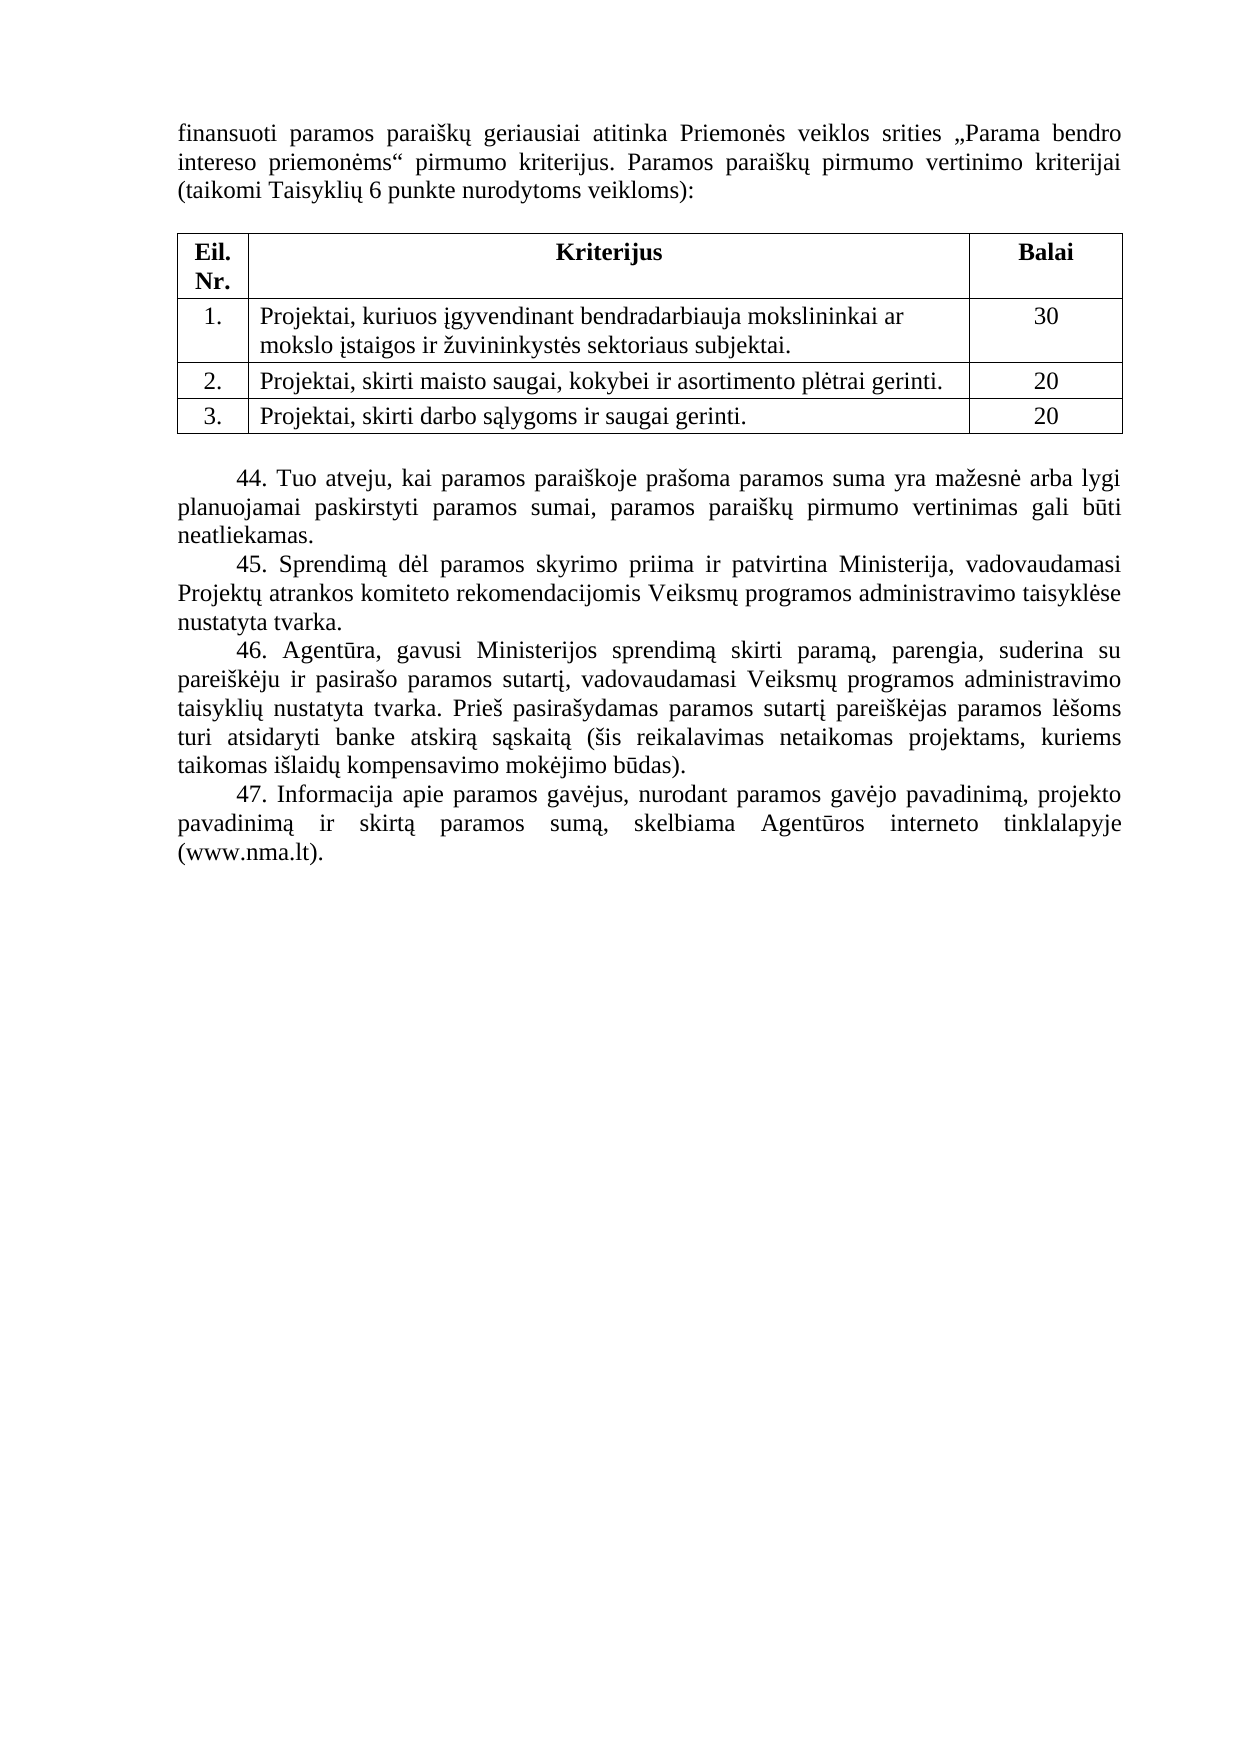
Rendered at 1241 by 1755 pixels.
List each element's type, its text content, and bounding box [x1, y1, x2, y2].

table_cell 3. [178, 399, 248, 433]
table_header Kriterijus [249, 234, 969, 297]
table_cell 2. [178, 363, 248, 397]
table_cell Projektai, skirti maisto saugai, kokybei ir asortimento plėtrai gerinti. [249, 363, 969, 397]
table_cell 1. [178, 299, 248, 362]
table_header Eil. Nr. [178, 234, 248, 297]
text 45. Sprendimą dėl paramos skyrimo priima ir patvirtina Ministerija, vadovaudamasi Projektų atrankos komiteto rekomendacijomis Veiksmų programos administravimo taisyklėse nustatyta tvarka. [177, 549, 1122, 635]
table_cell 30 [970, 299, 1122, 362]
text 44. Tuo atveju, kai paramos paraiškoje prašoma paramos suma yra mažesnė arba lygi planuojamai paskirstyti paramos sumai, paramos paraiškų pirmumo vertinimas gali būti neatliekamas. [177, 463, 1122, 549]
table_cell Projektai, skirti darbo sąlygoms ir saugai gerinti. [249, 399, 969, 433]
text 46. Agentūra, gavusi Ministerijos sprendimą skirti paramą, parengia, suderina su pareiškėju ir pasirašo paramos sutartį, vadovaudamasi Veiksmų programos administravimo taisyklių nustatyta tvarka. Prieš pasirašydamas paramos sutartį pareiškėjas paramos lėšoms turi atsidaryti banke atskirą sąskaitą (šis reikalavimas netaikomas projektams, kuriems taikomas išlaidų kompensavimo mokėjimo būdas). [177, 635, 1122, 779]
text finansuoti paramos paraiškų geriausiai atitinka Priemonės veiklos srities „Parama bendro intereso priemonėms“ pirmumo kriterijus. Paramos paraiškų pirmumo vertinimo kriterijai (taikomi Taisyklių 6 punkte nurodytoms veikloms): [177, 118, 1122, 204]
table_cell 20 [970, 399, 1122, 433]
table_cell 20 [970, 363, 1122, 397]
table_cell Projektai, kuriuos įgyvendinant bendradarbiauja mokslininkai ar mokslo įstaigos ir žuvininkystės sektoriaus subjektai. [249, 299, 969, 362]
table_header Balai [970, 234, 1122, 297]
text 47. Informacija apie paramos gavėjus, nurodant paramos gavėjo pavadinimą, projekto pavadinimą ir skirtą paramos sumą, skelbiama Agentūros interneto tinklalapyje (www.nma.lt). [177, 779, 1122, 865]
